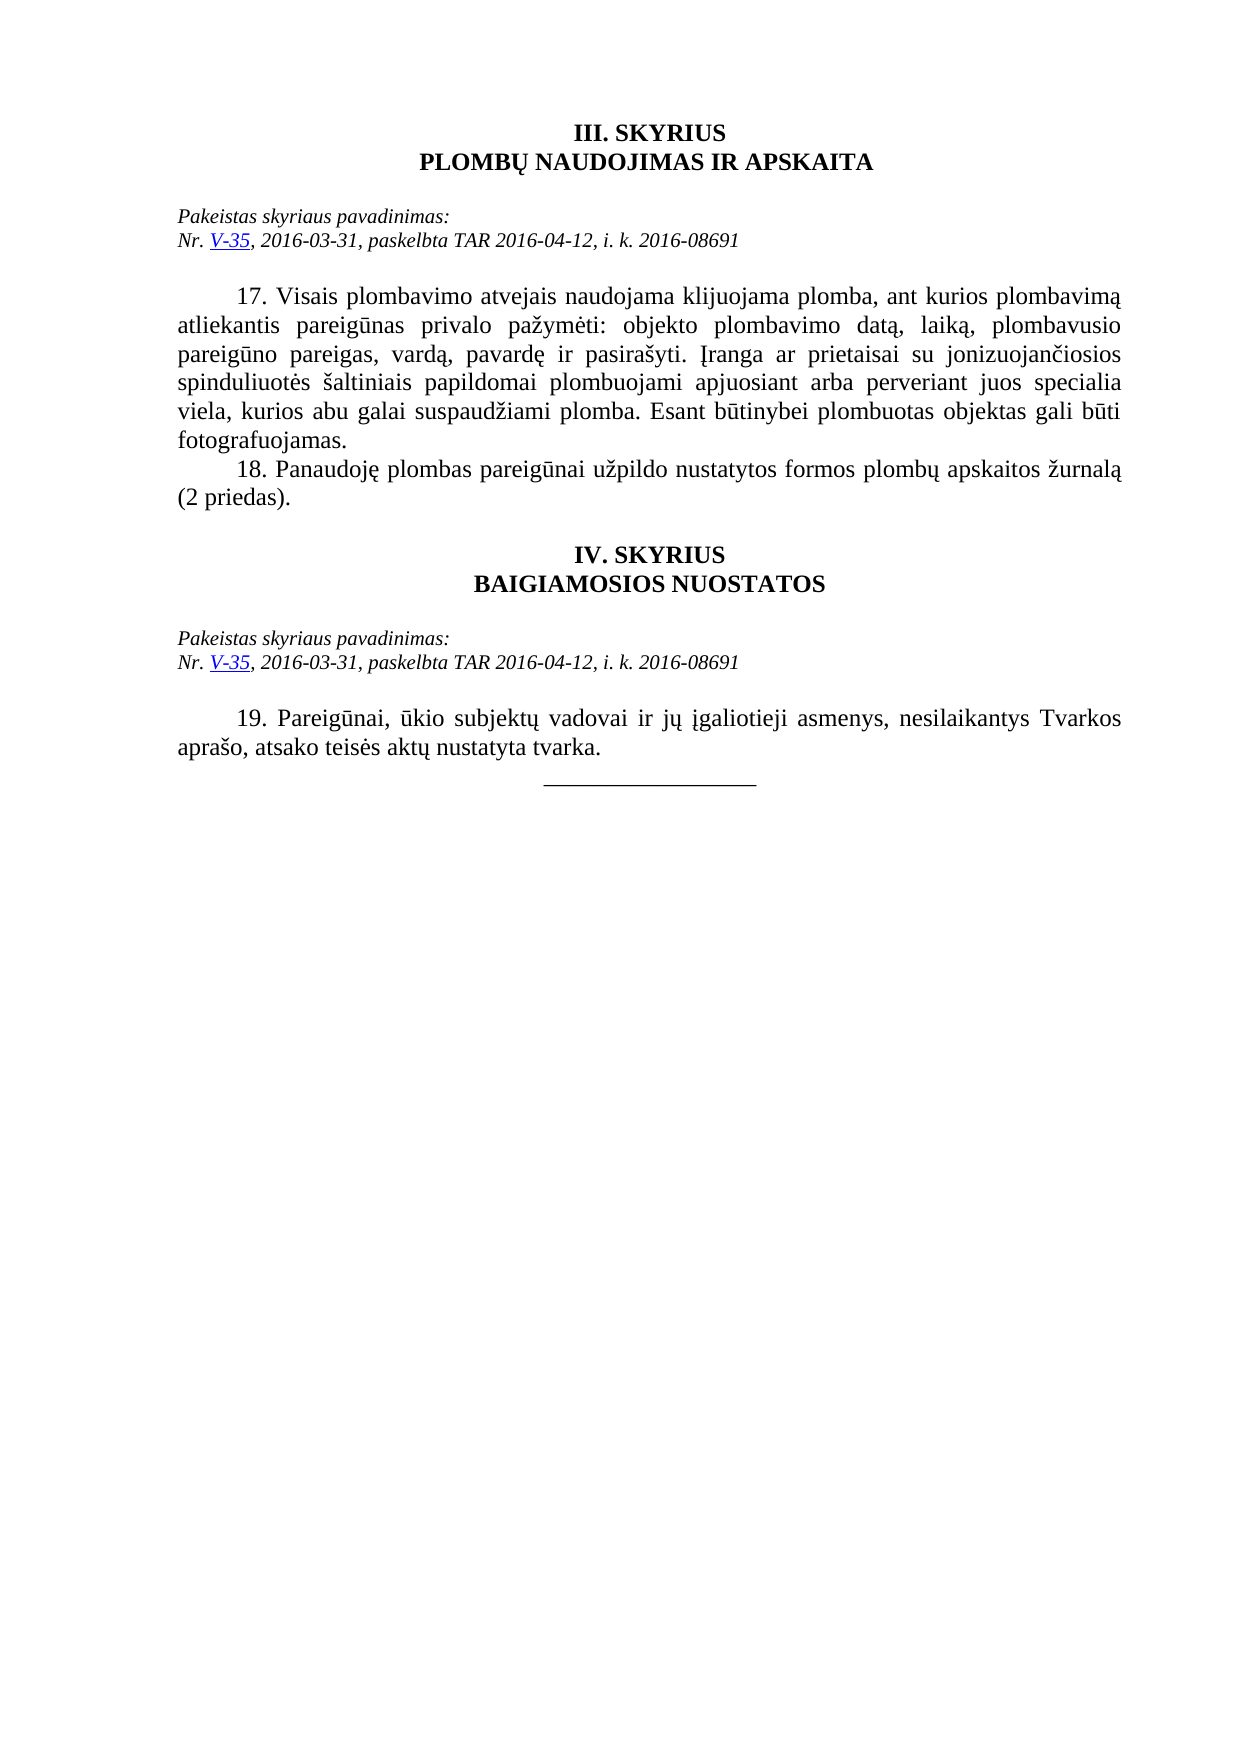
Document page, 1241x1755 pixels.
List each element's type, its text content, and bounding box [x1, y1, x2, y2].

text Nr. V-35, 2016-03-31, paskelbta TAR 2016-04-12, i. k. 2016-08691 [177, 650, 1122, 674]
text 17. Visais plombavimo atvejais naudojama klijuojama plomba, ant kurios plombavimą atliekantis pareigūnas privalo pažymėti: objekto plombavimo datą, laiką, plombavusio pareigūno pareigas, vardą, pavardę ir pasirašyti. Įranga ar prietaisai su jonizuojančiosios spinduliuotės šaltiniais papildomai plombuojami apjuosiant arba perveriant juos specialia viela, kurios abu galai suspaudžiami plomba. Esant būtinybei plombuotas objektas gali būti fotografuojamas. [177, 281, 1122, 454]
text Nr. V-35, 2016-03-31, paskelbta TAR 2016-04-12, i. k. 2016-08691 [177, 228, 1122, 252]
text 18. Panaudoję plombas pareigūnai užpildo nustatytos formos plombų apskaitos žurnalą (2 priedas). [177, 454, 1122, 511]
text Pakeistas skyriaus pavadinimas: [177, 626, 1122, 650]
text III. SKYRIUS [177, 118, 1122, 147]
text PLOMBŲ NAUDOJIMAS IR APSKAITA [177, 147, 1122, 176]
text 19. Pareigūnai, ūkio subjektų vadovai ir jų įgaliotieji asmenys, nesilaikantys Tvarkos aprašo, atsako teisės aktų nustatyta tvarka. [177, 703, 1122, 761]
text _________________ [177, 761, 1122, 789]
text IV. SKYRIUS [177, 540, 1122, 569]
text Pakeistas skyriaus pavadinimas: [177, 204, 1122, 228]
text BAIGIAMOSIOS NUOSTATOS [177, 569, 1122, 597]
